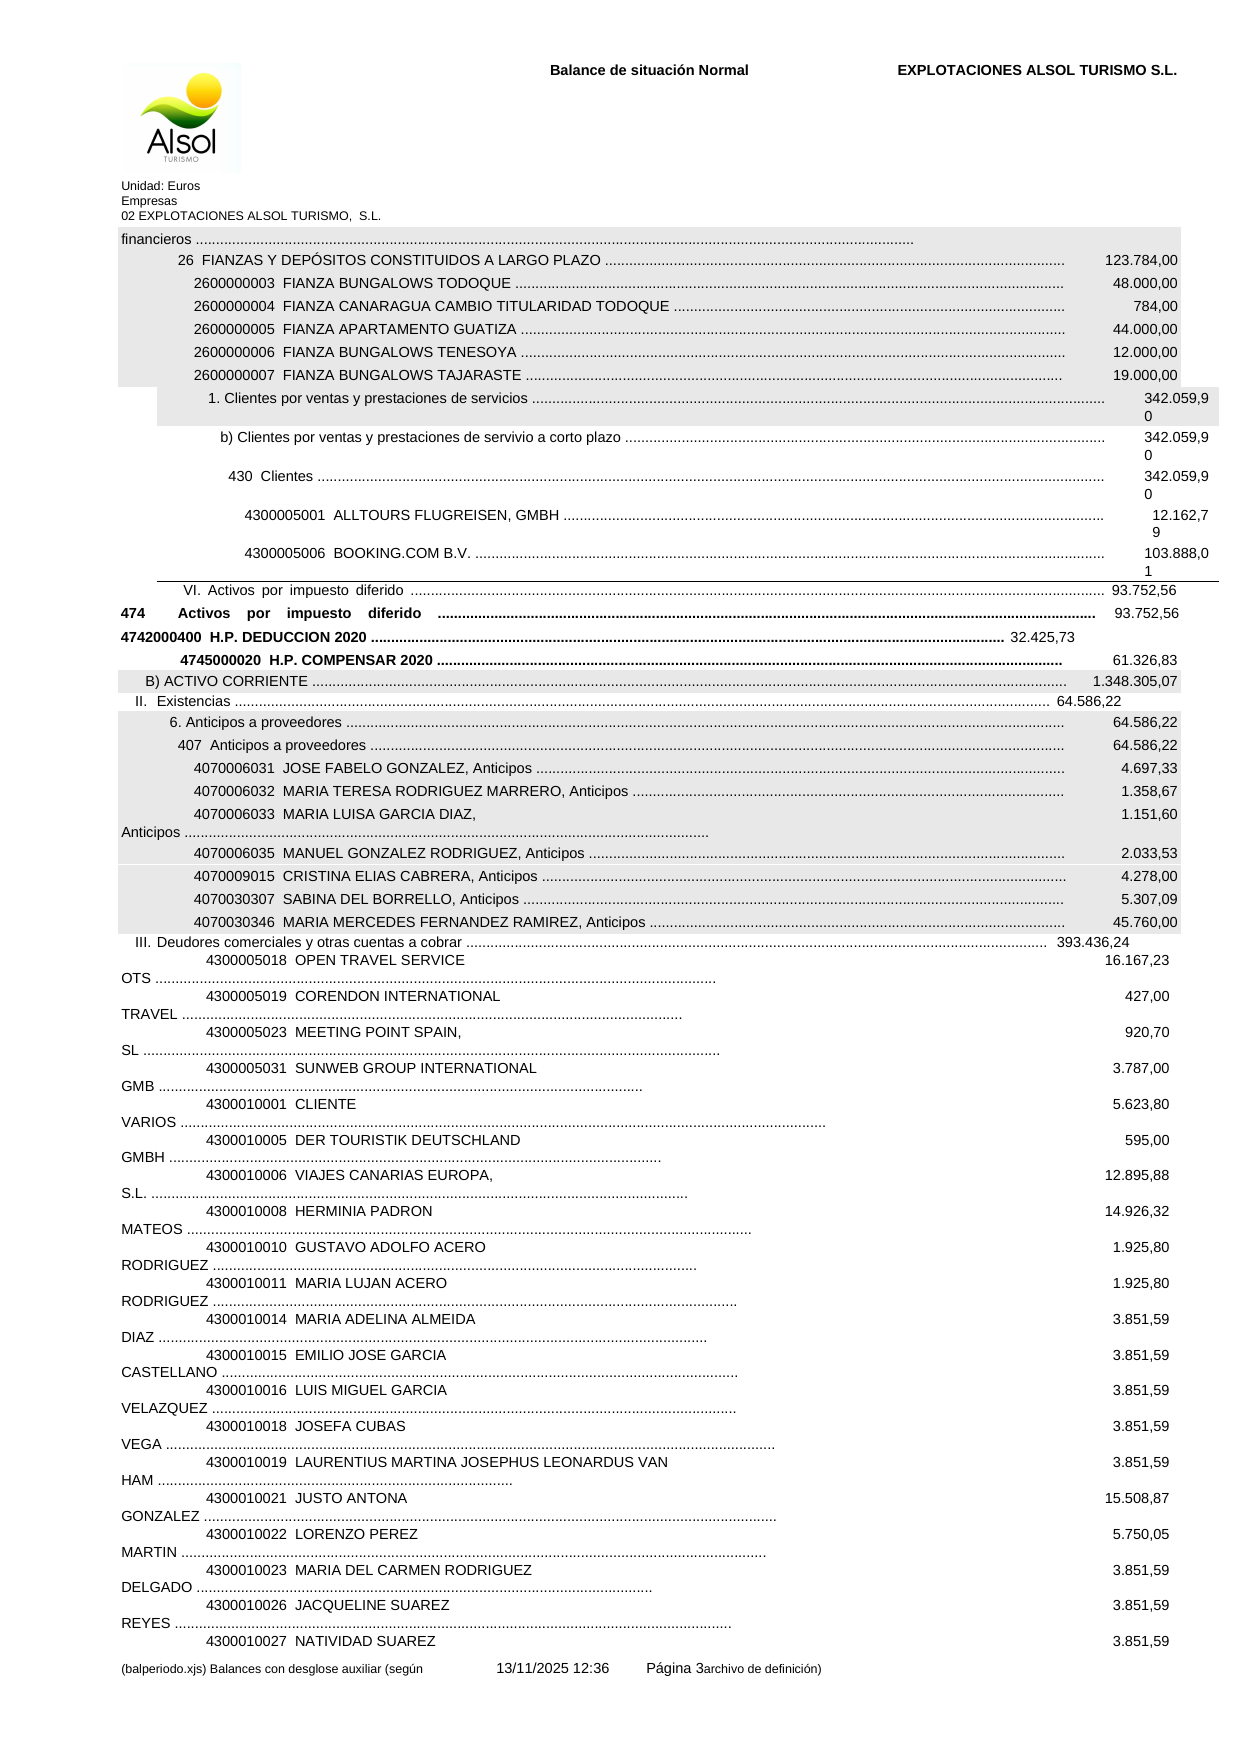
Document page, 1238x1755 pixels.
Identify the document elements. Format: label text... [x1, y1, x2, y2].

table_cell 4300010021 JUSTO ANTONA GONZALEZ .............................................................................................................................................. [121, 1490, 1060, 1525]
table_cell 12.895,88 [1060, 1167, 1169, 1203]
table_cell 4070030307 SABINA DEL BORRELLO, Anticipos ...................................................................................................................................... [118, 888, 1072, 911]
table_cell 2600000003 FIANZA BUNGALOWS TODOQUE ........................................................................................................................................ [118, 271, 1072, 294]
text 4745000020 H.P. COMPENSAR 2020 ........................................................................................................................................................... 61.326,83 [119, 652, 1179, 669]
table_cell 3.851,59 [1060, 1454, 1169, 1489]
table_cell 4300010008 HERMINIA PADRON MATEOS ............................................................................................................................................ [121, 1203, 1060, 1239]
table_cell 3.851,59 [1060, 1310, 1169, 1346]
table_cell [1169, 1561, 1178, 1597]
table_cell 4300010019 LAURENTIUS MARTINA JOSEPHUS LEONARDUS VAN HAM ........................................................................................ [121, 1454, 1060, 1489]
table_cell 2600000005 FIANZA APARTAMENTO GUATIZA ....................................................................................................................................... [118, 317, 1072, 340]
table_cell 15.508,87 [1060, 1490, 1169, 1525]
table_header 1.348.305,07 [1072, 670, 1181, 693]
table_cell [1169, 1024, 1178, 1059]
table_cell [1169, 1095, 1178, 1131]
table_cell 4.697,33 [1072, 757, 1181, 780]
table_cell 4300010016 LUIS MIGUEL GARCIA VELAZQUEZ .................................................................................................................................. [121, 1382, 1060, 1418]
table_cell 407 Anticipos a proveedores ............................................................................................................................................................................ [118, 734, 1072, 757]
table_cell 4300005023 MEETING POINT SPAIN, SL ............................................................................................................................................... [121, 1024, 1060, 1059]
table_cell 2600000004 FIANZA CANARAGUA CAMBIO TITULARIDAD TODOQUE ................................................................................................. [118, 294, 1072, 317]
table_cell [1169, 1275, 1178, 1310]
table_cell 4300010023 MARIA DEL CARMEN RODRIGUEZ DELGADO ................................................................................................................. [121, 1561, 1060, 1597]
table_cell [1169, 1418, 1178, 1454]
table_cell 4070006033 MARIA LUISA GARCIA DIAZ, Anticipos .................................................................................................................................. [118, 803, 1072, 842]
table_cell 430 Clientes ................................................................................................................................................................................................... [157, 464, 1144, 503]
table_cell 103.888,01 [1144, 542, 1219, 581]
table_header 6. Anticipos a proveedores .................................................................................................................................................................................. [118, 711, 1072, 734]
table_cell 4300005031 SUNWEB GROUP INTERNATIONAL GMB ........................................................................................................................ [121, 1060, 1060, 1095]
table_cell 427,00 [1060, 988, 1169, 1024]
table_cell 1.925,80 [1060, 1239, 1169, 1274]
table_cell 64.586,22 [1072, 734, 1181, 757]
table_cell 2.033,53 [1072, 842, 1181, 864]
table_cell 4300010001 CLIENTE VARIOS ................................................................................................................................................................ [121, 1095, 1060, 1131]
table_cell 4300010026 JACQUELINE SUAREZ REYES .......................................................................................................................................... [121, 1597, 1060, 1633]
table_header 4300005018 OPEN TRAVEL SERVICE OTS ........................................................................................................................................... [121, 952, 1060, 988]
table_header 1. Clientes por ventas y prestaciones de servicios .............................................................................................................................................. [157, 387, 1144, 426]
table_cell [1169, 1131, 1178, 1167]
table_header financieros .................................................................................................................................................................................. [118, 227, 1072, 248]
table_cell [1169, 1525, 1178, 1561]
table_cell 3.851,59 [1060, 1633, 1169, 1656]
table_cell 3.851,59 [1060, 1561, 1169, 1597]
table_header B) ACTIVO CORRIENTE ........................................................................................................................................................................................... [118, 670, 1072, 693]
table_cell 3.851,59 [1060, 1382, 1169, 1418]
table_cell [1169, 1454, 1178, 1489]
table_cell [1169, 1346, 1178, 1382]
table_cell 12.162,79 [1144, 503, 1219, 542]
list Deudores comerciales y otras cuentas a cobrar ................................................................................................................................................ 393.436,24 [135, 934, 1179, 951]
table_cell 1.925,80 [1060, 1275, 1169, 1310]
table_cell 3.851,59 [1060, 1597, 1169, 1633]
table_cell 784,00 [1072, 294, 1181, 317]
table_cell 45.760,00 [1072, 911, 1181, 934]
table_cell [1169, 988, 1178, 1024]
table_cell 12.000,00 [1072, 340, 1181, 363]
list Existencias .......................................................................................................................................................................................................... 64.586,22 [135, 693, 1179, 710]
table_header [1169, 952, 1178, 988]
table_cell 3.851,59 [1060, 1346, 1169, 1382]
table_cell 5.623,80 [1060, 1095, 1169, 1131]
table_cell [1169, 1167, 1178, 1203]
table_header [1072, 227, 1181, 248]
table_cell 4070009015 CRISTINA ELIAS CABRERA, Anticipos .................................................................................................................................. [118, 865, 1072, 888]
table_cell 2600000007 FIANZA BUNGALOWS TAJARASTE ..................................................................................................................................... [118, 363, 1072, 387]
table_cell 1.358,67 [1072, 780, 1181, 803]
table_cell 4300010014 MARIA ADELINA ALMEIDA DIAZ ........................................................................................................................................ [121, 1310, 1060, 1346]
table_cell [1169, 1633, 1178, 1656]
table_cell 4300010015 EMILIO JOSE GARCIA CASTELLANO ................................................................................................................................ [121, 1346, 1060, 1382]
table_cell 4070006035 MANUEL GONZALEZ RODRIGUEZ, Anticipos ...................................................................................................................... [118, 842, 1072, 864]
table_cell 4300005006 BOOKING.COM B.V. ............................................................................................................................................................ [157, 542, 1144, 581]
table_cell 3.787,00 [1060, 1060, 1169, 1095]
table_cell [1169, 1490, 1178, 1525]
table_cell 4300010022 LORENZO PEREZ MARTIN ................................................................................................................................................. [121, 1525, 1060, 1561]
table_cell 123.784,00 [1072, 248, 1181, 271]
table_cell 4300010018 JOSEFA CUBAS VEGA ....................................................................................................................................................... [121, 1418, 1060, 1454]
table_cell 4070030346 MARIA MERCEDES FERNANDEZ RAMIREZ, Anticipos ....................................................................................................... [118, 911, 1072, 934]
text VI. Activos por impuesto diferido ............................................................................................................................................................................ 93.752,56 474 Activos por impuesto diferido ................................................................................................................................................................... 93.752,56 4742000400 H.P. DEDUCCION 2020 ............................................................................................................................................................. 32.425,73 [121, 581, 1179, 645]
table_cell 3.851,59 [1060, 1418, 1169, 1454]
table_cell 2600000006 FIANZA BUNGALOWS TENESOYA ....................................................................................................................................... [118, 340, 1072, 363]
table_cell 4300010010 GUSTAVO ADOLFO ACERO RODRIGUEZ ........................................................................................................................ [121, 1239, 1060, 1274]
table_cell 342.059,90 [1144, 464, 1219, 503]
table_header 342.059,90 [1144, 387, 1219, 426]
table_cell 4300010006 VIAJES CANARIAS EUROPA, S.L. ..................................................................................................................................... [121, 1167, 1060, 1203]
table_header 64.586,22 [1072, 711, 1181, 734]
table_cell 4300005019 CORENDON INTERNATIONAL TRAVEL ............................................................................................................................ [121, 988, 1060, 1024]
table_cell b) Clientes por ventas y prestaciones de servivio a corto plazo ....................................................................................................................... [157, 426, 1144, 464]
table_cell [1169, 1060, 1178, 1095]
table_cell 4300010011 MARIA LUJAN ACERO RODRIGUEZ .................................................................................................................................. [121, 1275, 1060, 1310]
table_cell [1169, 1203, 1178, 1239]
table_cell 4.278,00 [1072, 865, 1181, 888]
table_cell 14.926,32 [1060, 1203, 1169, 1239]
table_cell 920,70 [1060, 1024, 1169, 1059]
table_cell [1169, 1597, 1178, 1633]
table_cell 48.000,00 [1072, 271, 1181, 294]
table_cell 44.000,00 [1072, 317, 1181, 340]
table_cell 1.151,60 [1072, 803, 1181, 842]
table_cell [1169, 1310, 1178, 1346]
table_cell 4300010027 NATIVIDAD SUAREZ [121, 1633, 1060, 1656]
table_cell 595,00 [1060, 1131, 1169, 1167]
table_cell 5.750,05 [1060, 1525, 1169, 1561]
table_cell 19.000,00 [1072, 363, 1181, 387]
table_cell 4300010005 DER TOURISTIK DEUTSCHLAND GMBH .......................................................................................................................... [121, 1131, 1060, 1167]
table_cell 4070006032 MARIA TERESA RODRIGUEZ MARRERO, Anticipos ........................................................................................................... [118, 780, 1072, 803]
table_cell 4300005001 ALLTOURS FLUGREISEN, GMBH ...................................................................................................................................... [157, 503, 1144, 542]
table_header 16.167,23 [1060, 952, 1169, 988]
table_cell 5.307,09 [1072, 888, 1181, 911]
table_cell [1169, 1382, 1178, 1418]
table_cell 342.059,90 [1144, 426, 1219, 464]
table_cell [1169, 1239, 1178, 1274]
table_cell 4070006031 JOSE FABELO GONZALEZ, Anticipos ................................................................................................................................... [118, 757, 1072, 780]
table_cell 26 FIANZAS Y DEPÓSITOS CONSTITUIDOS A LARGO PLAZO .................................................................................................................. [118, 248, 1072, 271]
